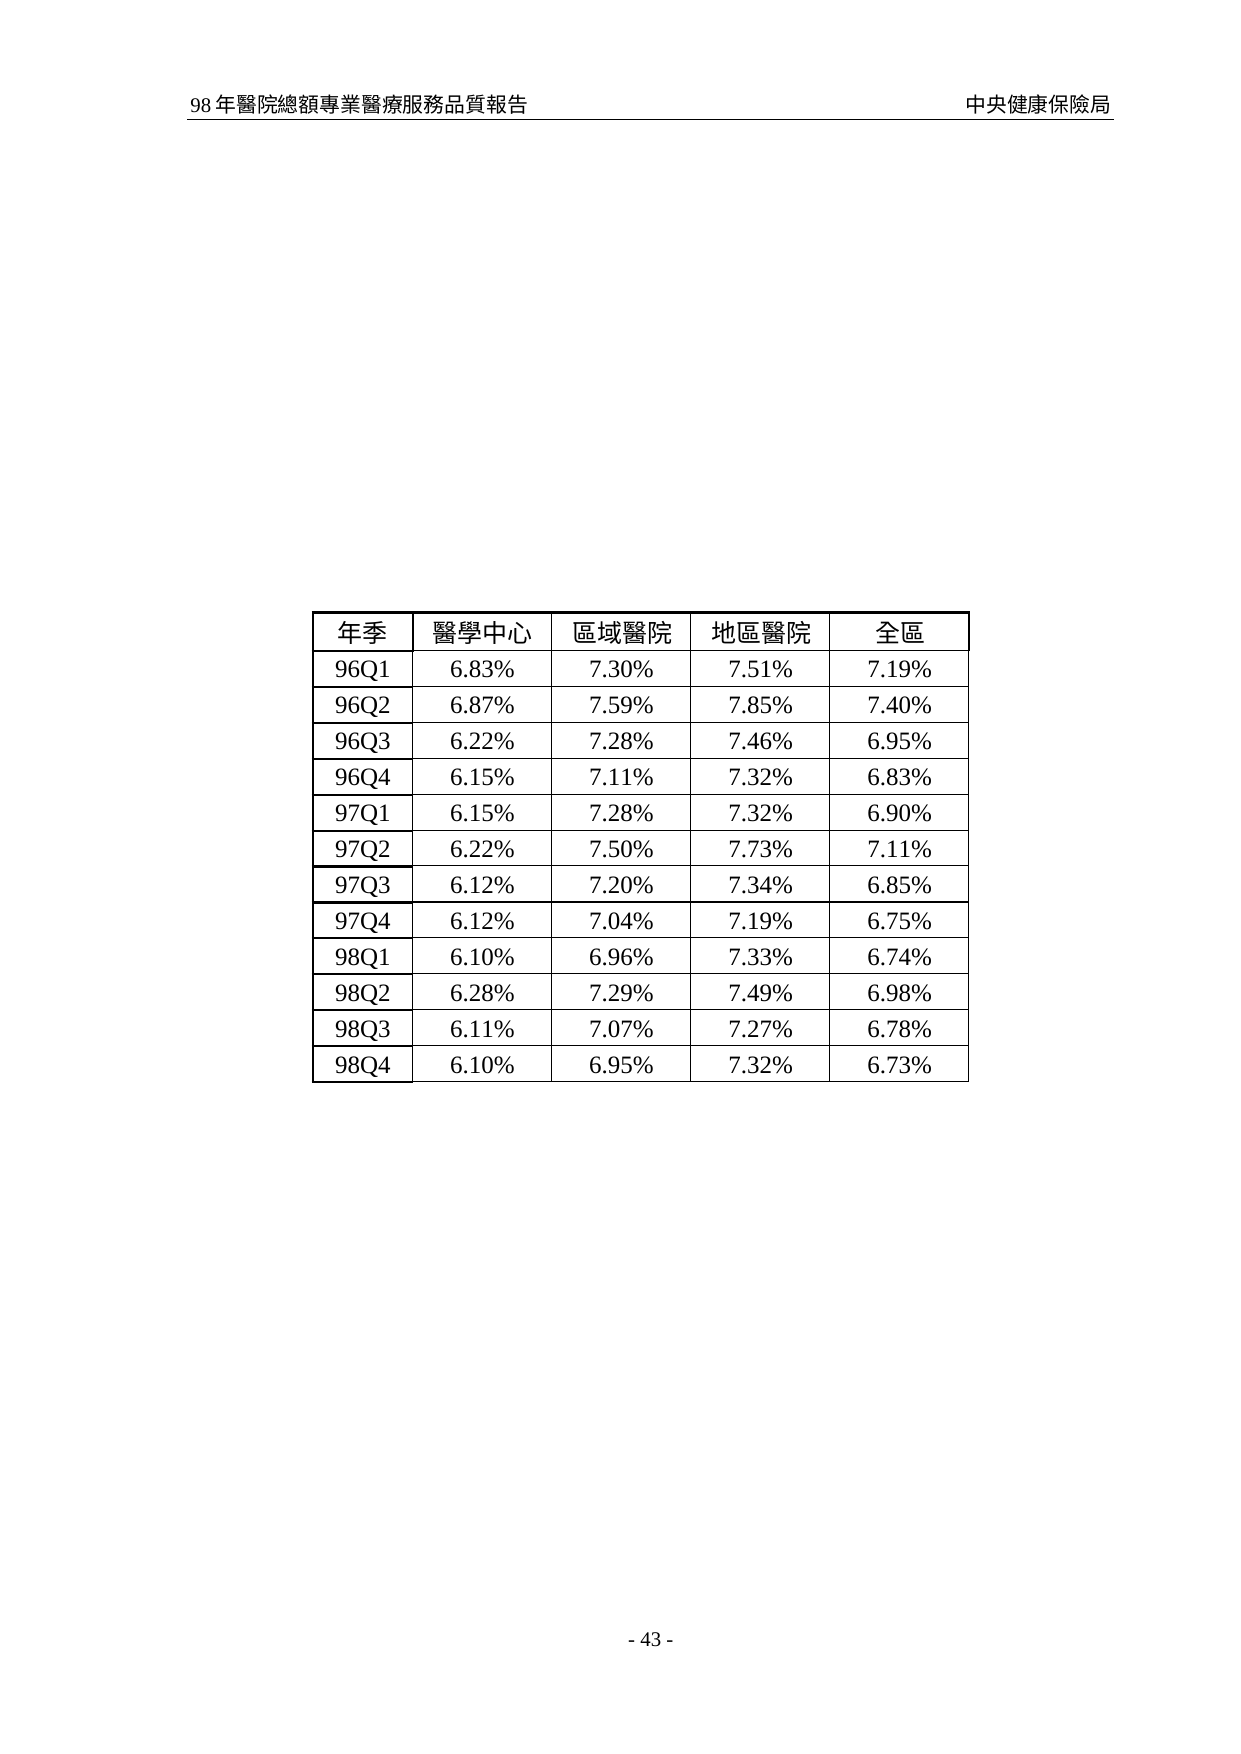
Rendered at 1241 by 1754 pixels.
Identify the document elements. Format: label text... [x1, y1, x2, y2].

table_cell 97Q1 [314, 796, 412, 829]
table_cell 6.78% [830, 1010, 968, 1045]
table_cell 97Q3 [314, 868, 412, 901]
table_cell 6.28% [413, 974, 551, 1009]
table_cell 7.07% [552, 1010, 690, 1045]
table_cell 7.85% [691, 687, 829, 722]
table_cell 7.32% [691, 759, 829, 793]
table_cell 96Q4 [314, 760, 412, 793]
table_cell 6.12% [413, 866, 551, 901]
table_cell 96Q2 [314, 688, 412, 722]
table_cell 6.83% [830, 759, 968, 793]
table_cell 7.20% [552, 866, 690, 901]
table_cell 7.32% [691, 795, 829, 829]
table_cell 96Q1 [314, 652, 412, 686]
table_cell 7.40% [830, 687, 968, 722]
table_cell 7.51% [691, 651, 829, 686]
table_cell 6.96% [552, 938, 690, 973]
table_cell 6.73% [830, 1046, 968, 1081]
table_cell 7.11% [552, 759, 690, 793]
table_cell 98Q2 [314, 975, 412, 1009]
table_cell 7.59% [552, 687, 690, 722]
table_cell 6.75% [830, 903, 968, 937]
table_cell 6.15% [413, 795, 551, 829]
table_cell 6.83% [413, 651, 551, 686]
table_cell 97Q4 [314, 904, 412, 937]
table_cell 6.11% [413, 1010, 551, 1045]
table_cell 6.10% [413, 938, 551, 973]
table_cell 6.98% [830, 974, 968, 1009]
table_cell 7.50% [552, 831, 690, 865]
table_cell 7.29% [552, 974, 690, 1009]
table_cell 7.28% [552, 723, 690, 758]
table_cell 7.32% [691, 1046, 829, 1081]
table_cell 7.73% [691, 831, 829, 865]
table_header 地區醫院 [691, 614, 829, 650]
table_cell 6.10% [413, 1046, 551, 1081]
table_header 年季 [314, 614, 412, 650]
table_cell 6.95% [552, 1046, 690, 1081]
table_header 醫學中心 [414, 614, 551, 650]
table_cell 98Q3 [314, 1011, 412, 1045]
table_cell 7.11% [830, 831, 968, 865]
table_header 區域醫院 [552, 614, 690, 650]
table_cell 7.33% [691, 938, 829, 973]
table_cell 6.95% [830, 723, 968, 758]
table_cell 6.90% [830, 795, 968, 829]
table_cell 7.46% [691, 723, 829, 758]
table_cell 7.19% [691, 903, 829, 937]
table_cell 6.22% [413, 831, 551, 865]
table_cell 6.87% [413, 687, 551, 722]
table_cell 7.28% [552, 795, 690, 829]
table_cell 7.27% [691, 1010, 829, 1045]
table_cell 6.22% [413, 723, 551, 758]
table_cell 7.30% [552, 651, 690, 686]
table_cell 98Q4 [314, 1047, 412, 1081]
table_cell 97Q2 [314, 832, 412, 865]
table_cell 6.12% [413, 903, 551, 937]
table_cell 6.15% [413, 759, 551, 793]
table_cell 6.74% [830, 938, 968, 973]
table_cell 7.19% [830, 651, 968, 686]
table_cell 6.85% [830, 866, 968, 901]
table_cell 98Q1 [314, 939, 412, 973]
table_cell 7.34% [691, 866, 829, 901]
table_cell 7.04% [552, 903, 690, 937]
table_header 全區 [830, 614, 968, 650]
table_cell 96Q3 [314, 724, 412, 758]
table_cell 7.49% [691, 974, 829, 1009]
